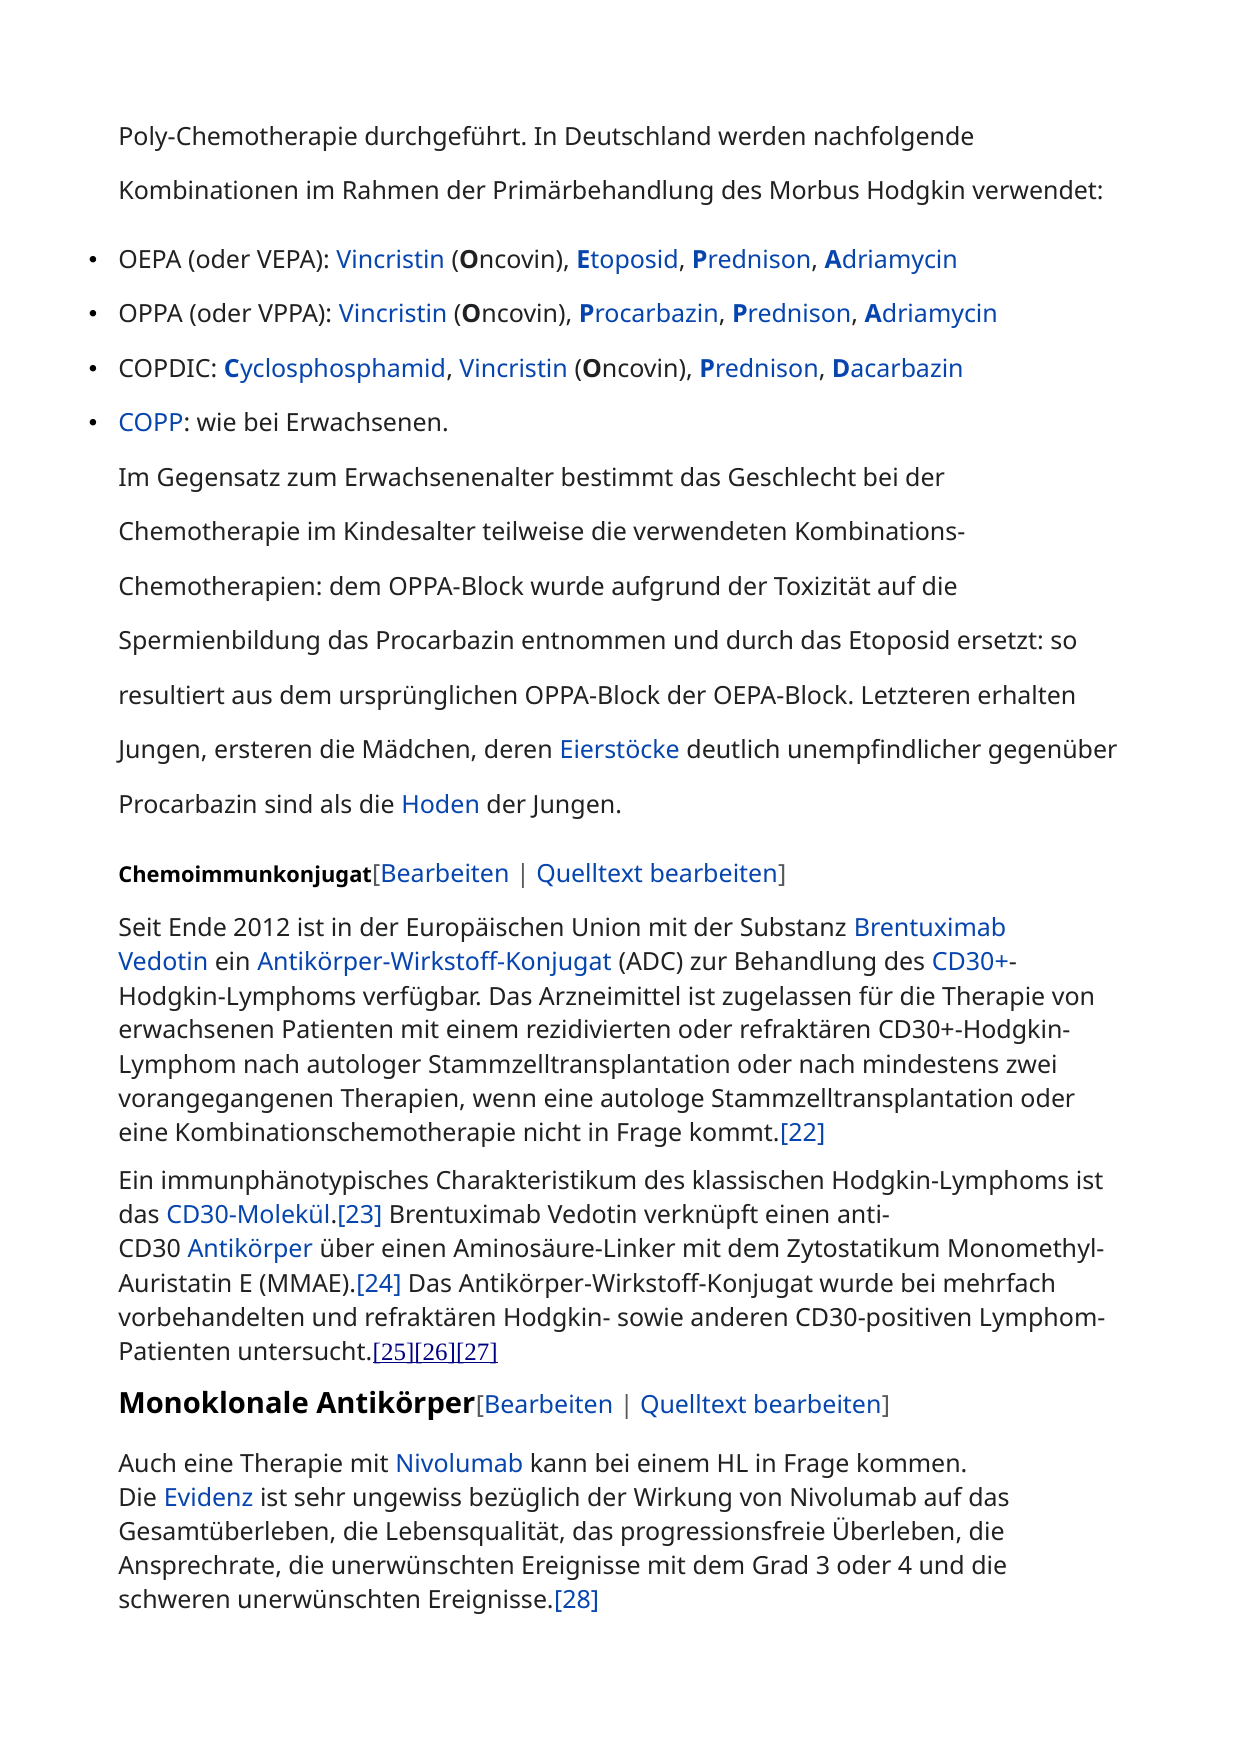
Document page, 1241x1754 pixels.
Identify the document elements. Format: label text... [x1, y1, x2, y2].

text Ein immunphänotypisches Charakteristikum des klassischen Hodgkin-Lymphoms ist das CD30-Molekül.[23] Brentuximab Vedotin verknüpft einen anti-CD30 Antikörper über einen Aminosäure-Linker mit dem Zytostatikum Monomethyl-Auristatin E (MMAE).[24] Das Antikörper-Wirkstoff-Konjugat wurde bei mehrfach vorbehandelten und refraktären Hodgkin- sowie anderen CD30-positiven Lymphom-Patienten untersucht.[25][26][27] [118, 1163, 1122, 1367]
list COPP: wie bei Erwachsenen. [118, 405, 1122, 439]
list OEPA (oder VEPA): Vincristin (Oncovin), Etoposid, Prednison, Adriamycin [118, 242, 1122, 276]
subtitle Chemoimmunkonjugat[Bearbeiten | Quelltext bearbeiten] [118, 856, 1122, 889]
list COPDIC: Cyclosphosphamid, Vincristin (Oncovin), Prednison, Dacarbazin [118, 351, 1122, 385]
text Seit Ende 2012 ist in der Europäischen Union mit der Substanz Brentuximab Vedotin ein Antikörper-Wirkstoff-Konjugat (ADC) zur Behandlung des CD30+-Hodgkin-Lymphoms verfügbar. Das Arzneimittel ist zugelassen für die Therapie von erwachsenen Patienten mit einem rezidivierten oder refraktären CD30+-Hodgkin-Lymphom nach autologer Stammzelltransplantation oder nach mindestens zwei vorangegangenen Therapien, wenn eine autologe Stammzelltransplantation oder eine Kombinationschemotherapie nicht in Frage kommt.[22] [118, 910, 1122, 1148]
text Auch eine Therapie mit Nivolumab kann bei einem HL in Frage kommen. Die Evidenz ist sehr ungewiss bezüglich der Wirkung von Nivolumab auf das Gesamtüberleben, die Lebensqualität, das progressionsfreie Überleben, die Ansprechrate, die unerwünschten Ereignisse mit dem Grad 3 oder 4 und die schweren unerwünschten Ereignisse.[28] [118, 1445, 1122, 1616]
list OPPA (oder VPPA): Vincristin (Oncovin), Procarbazin, Prednison, Adriamycin [118, 296, 1122, 330]
text Im Gegensatz zum Erwachsenenalter bestimmt das Geschlecht bei der Chemotherapie im Kindesalter teilweise die verwendeten Kombinations-Chemotherapien: dem OPPA-Block wurde aufgrund der Toxizität auf die Spermienbildung das Procarbazin entnommen und durch das Etoposid ersetzt: so resultiert aus dem ursprünglichen OPPA-Block der OEPA-Block. Letzteren erhalten Jungen, ersteren die Mädchen, deren Eierstöcke deutlich unempfindlicher gegenüber Procarbazin sind als die Hoden der Jungen. [118, 459, 1122, 821]
subtitle Monoklonale Antikörper[Bearbeiten | Quelltext bearbeiten] [118, 1382, 1122, 1422]
text Poly-Chemotherapie durchgeführt. In Deutschland werden nachfolgende Kombinationen im Rahmen der Primärbehandlung des Morbus Hodgkin verwendet: [118, 118, 1122, 207]
